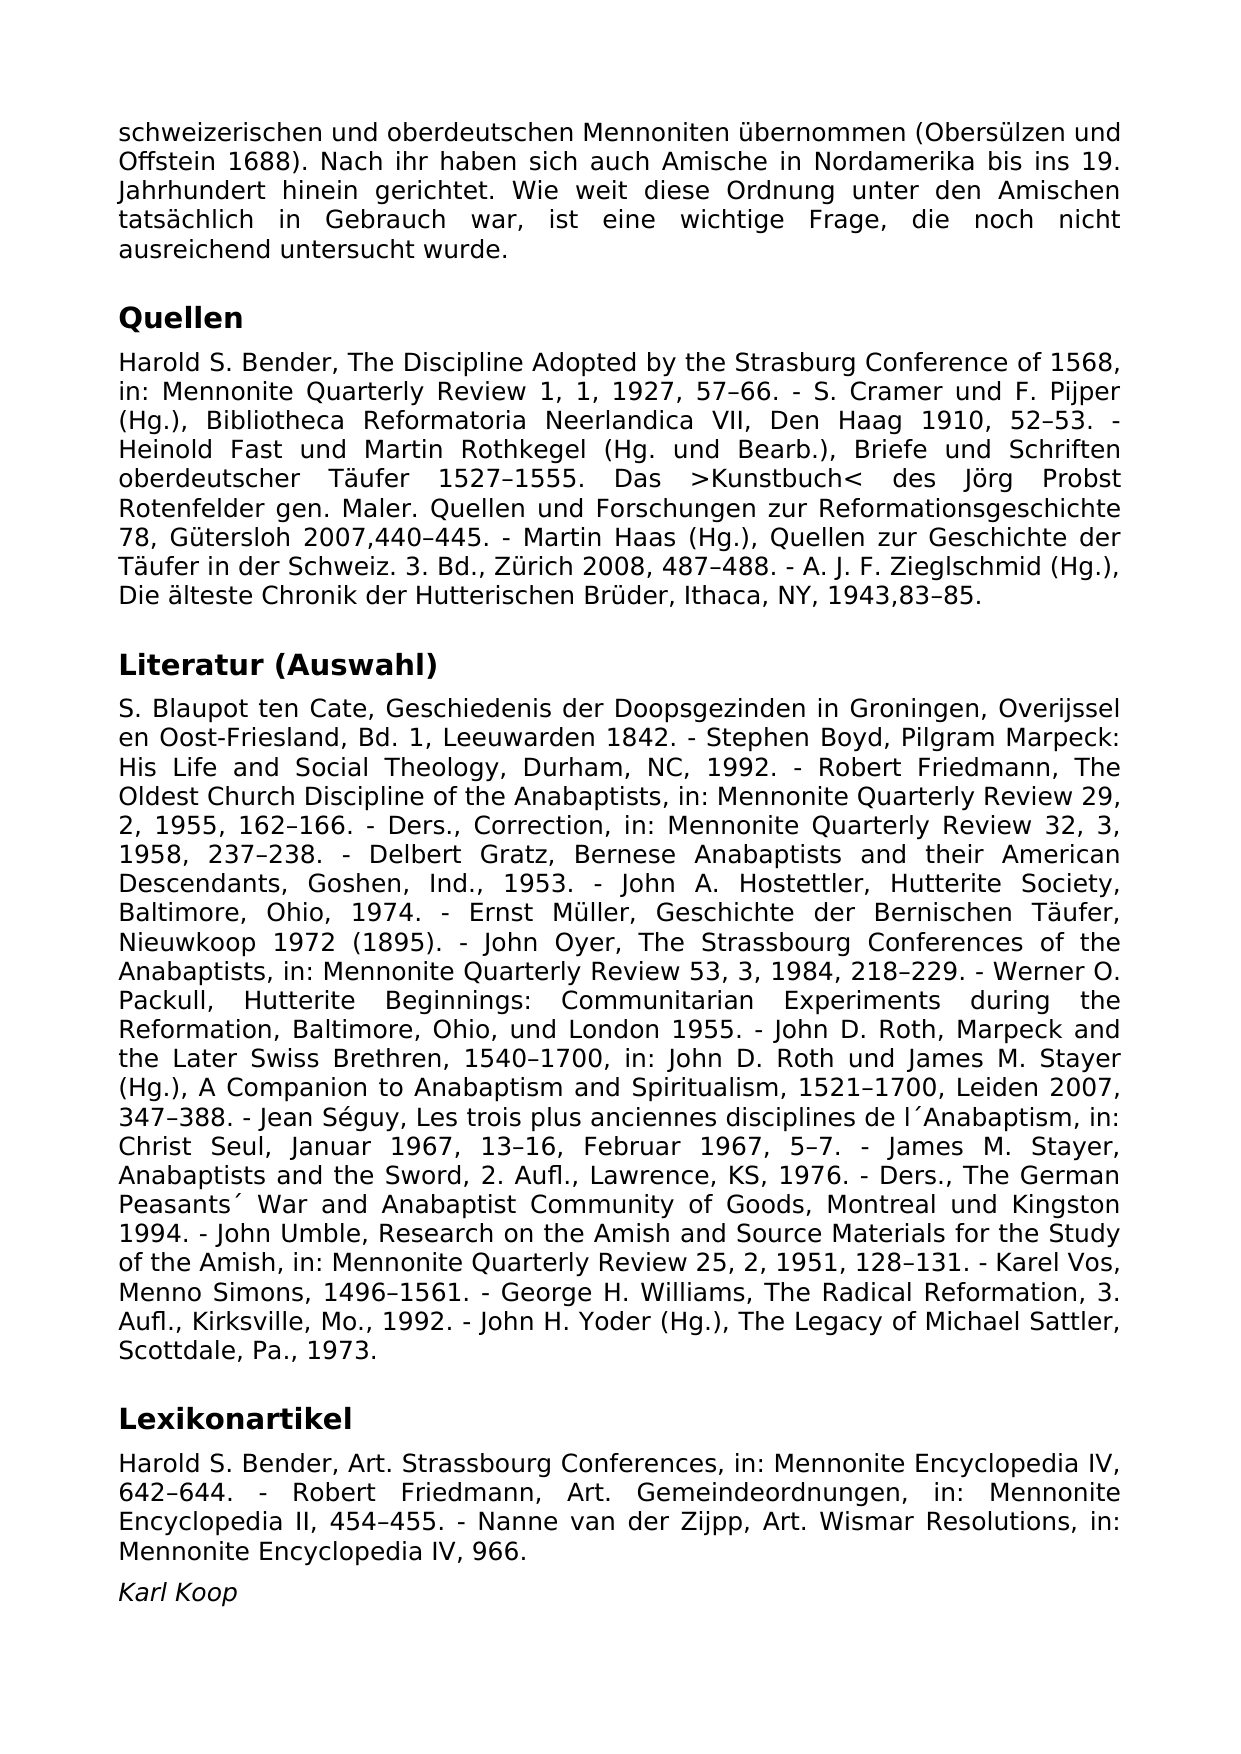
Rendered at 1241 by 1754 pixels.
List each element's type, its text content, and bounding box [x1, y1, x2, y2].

subtitle Literatur (Auswahl) [118, 648, 1122, 682]
text Harold S. Bender, The Discipline Adopted by the Strasburg Conference of 1568, in: Mennonite Quarterly Review 1, 1, 1927, 57–66. - S. Cramer und F. Pijper (Hg.), Bibliotheca Reformatoria Neerlandica VII, Den Haag 1910, 52–53. - Heinold Fast und Martin Rothkegel (Hg. und Bearb.), Briefe und Schriften oberdeutscher Täufer 1527–1555. Das >Kunstbuch< des Jörg Probst Rotenfelder gen. Maler. Quellen und Forschungen zur Reformationsgeschichte 78, Gütersloh 2007,440–445. - Martin Haas (Hg.), Quellen zur Geschichte der Täufer in der Schweiz. 3. Bd., Zürich 2008, 487–488. - A. J. F. Zieglschmid (Hg.), Die älteste Chronik der Hutterischen Brüder, Ithaca, NY, 1943,83–85. [118, 348, 1122, 610]
text Karl Koop [118, 1578, 1122, 1607]
text Harold S. Bender, Art. Strassbourg Conferences, in: Mennonite Encyclopedia IV, 642–644. - Robert Friedmann, Art. Gemeindeordnungen, in: Mennonite Encyclopedia II, 454–455. - Nanne van der Zijpp, Art. Wismar Resolutions, in: Mennonite Encyclopedia IV, 966. [118, 1449, 1122, 1566]
text schweizerischen und oberdeutschen Mennoniten übernommen (Obersülzen und Offstein 1688). Nach ihr haben sich auch Amische in Nordamerika bis ins 19. Jahrhundert hinein gerichtet. Wie weit diese Ordnung unter den Amischen tatsächlich in Gebrauch war, ist eine wichtige Frage, die noch nicht ausreichend untersucht wurde. [118, 118, 1122, 264]
subtitle Quellen [118, 301, 1122, 335]
text S. Blaupot ten Cate, Geschiedenis der Doopsgezinden in Groningen, Overijssel en Oost-Friesland, Bd. 1, Leeuwarden 1842. - Stephen Boyd, Pilgram Marpeck: His Life and Social Theology, Durham, NC, 1992. - Robert Friedmann, The Oldest Church Discipline of the Anabaptists, in: Mennonite Quarterly Review 29, 2, 1955, 162–166. - Ders., Correction, in: Mennonite Quarterly Review 32, 3, 1958, 237–238. - Delbert Gratz, Bernese Anabaptists and their American Descendants, Goshen, Ind., 1953. - John A. Hostettler, Hutterite Society, Baltimore, Ohio, 1974. - Ernst Müller, Geschichte der Bernischen Täufer, Nieuwkoop 1972 (1895). - John Oyer, The Strassbourg Conferences of the Anabaptists, in: Mennonite Quarterly Review 53, 3, 1984, 218–229. - Werner O. Packull, Hutterite Beginnings: Communitarian Experiments during the Reformation, Baltimore, Ohio, und London 1955. - John D. Roth, Marpeck and the Later Swiss Brethren, 1540–1700, in: John D. Roth und James M. Stayer (Hg.), A Companion to Anabaptism and Spiritualism, 1521–1700, Leiden 2007, 347–388. - Jean Séguy, Les trois plus anciennes disciplines de l´Anabaptism, in: Christ Seul, Januar 1967, 13–16, Februar 1967, 5–7. - James M. Stayer, Anabaptists and the Sword, 2. Aufl., Lawrence, KS, 1976. - Ders., The German Peasants´ War and Anabaptist Community of Goods, Montreal und Kingston 1994. - John Umble, Research on the Amish and Source Materials for the Study of the Amish, in: Mennonite Quarterly Review 25, 2, 1951, 128–131. - Karel Vos, Menno Simons, 1496–1561. - George H. Williams, The Radical Reformation, 3. Aufl., Kirksville, Mo., 1992. - John H. Yoder (Hg.), The Legacy of Michael Sattler, Scottdale, Pa., 1973. [118, 694, 1122, 1365]
subtitle Lexikonartikel [118, 1403, 1122, 1437]
